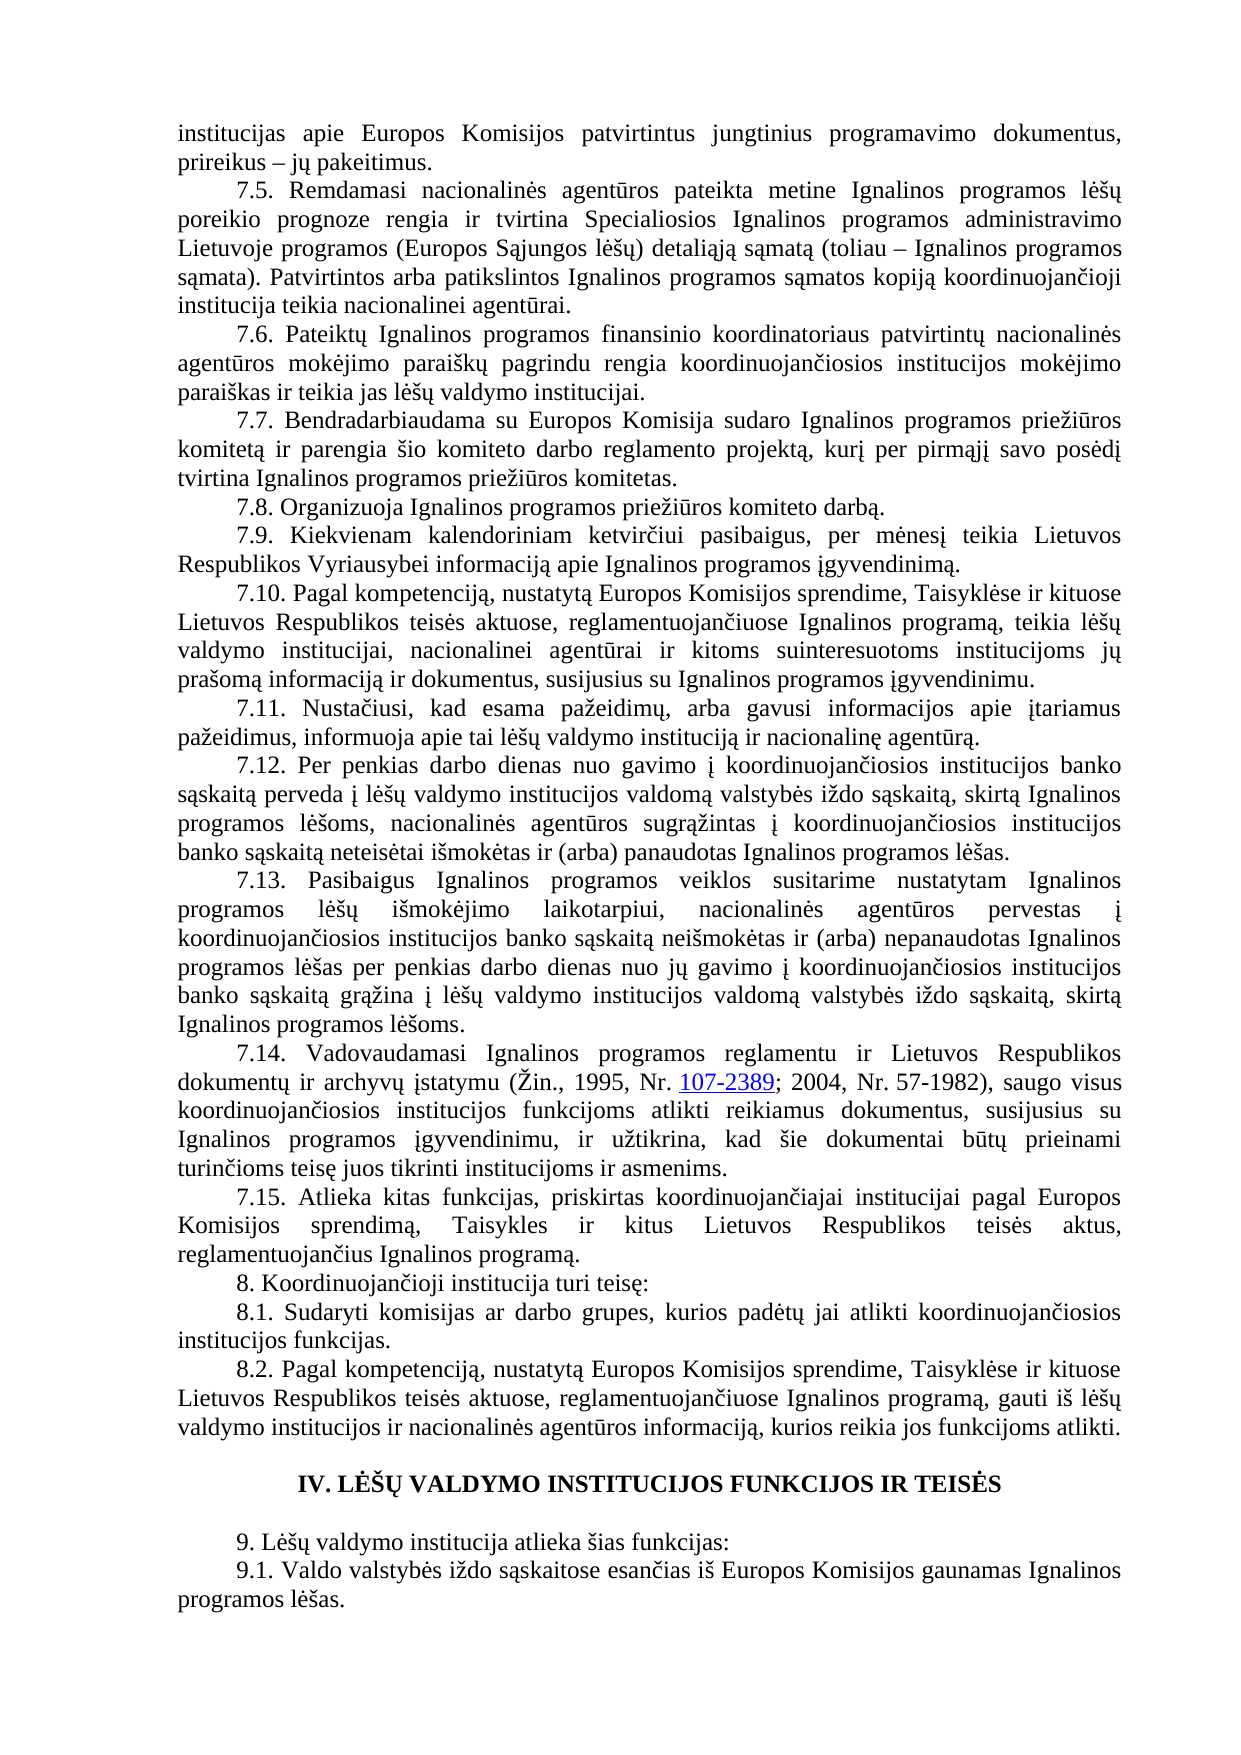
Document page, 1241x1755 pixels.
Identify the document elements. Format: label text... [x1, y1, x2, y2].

text 8. Koordinuojančioji institucija turi teisę: [177, 1268, 1122, 1297]
text 9. Lėšų valdymo institucija atlieka šias funkcijas: [177, 1527, 1122, 1556]
text 8.2. Pagal kompetenciją, nustatytą Europos Komisijos sprendime, Taisyklėse ir kituose Lietuvos Respublikos teisės aktuose, reglamentuojančiuose Ignalinos programą, gauti iš lėšų valdymo institucijos ir nacionalinės agentūros informaciją, kurios reikia jos funkcijoms atlikti. [177, 1354, 1122, 1441]
text 7.13. Pasibaigus Ignalinos programos veiklos susitarime nustatytam Ignalinos programos lėšų išmokėjimo laikotarpiui, nacionalinės agentūros pervestas į koordinuojančiosios institucijos banko sąskaitą neišmokėtas ir (arba) nepanaudotas Ignalinos programos lėšas per penkias darbo dienas nuo jų gavimo į koordinuojančiosios institucijos banko sąskaitą grąžina į lėšų valdymo institucijos valdomą valstybės iždo sąskaitą, skirtą Ignalinos programos lėšoms. [177, 866, 1122, 1038]
text Iv. lėšų valdymo institucijos funkcijos ir teisės [177, 1469, 1122, 1498]
text 7.7. Bendradarbiaudama su Europos Komisija sudaro Ignalinos programos priežiūros komitetą ir parengia šio komiteto darbo reglamento projektą, kurį per pirmąjį savo posėdį tvirtina Ignalinos programos priežiūros komitetas. [177, 406, 1122, 492]
text 7.15. Atlieka kitas funkcijas, priskirtas koordinuojančiajai institucijai pagal Europos Komisijos sprendimą, Taisykles ir kitus Lietuvos Respublikos teisės aktus, reglamentuojančius Ignalinos programą. [177, 1182, 1122, 1268]
text 7.6. Pateiktų Ignalinos programos finansinio koordinatoriaus patvirtintų nacionalinės agentūros mokėjimo paraiškų pagrindu rengia koordinuojančiosios institucijos mokėjimo paraiškas ir teikia jas lėšų valdymo institucijai. [177, 319, 1122, 406]
text 8.1. Sudaryti komisijas ar darbo grupes, kurios padėtų jai atlikti koordinuojančiosios institucijos funkcijas. [177, 1297, 1122, 1354]
text 7.11. Nustačiusi, kad esama pažeidimų, arba gavusi informacijos apie įtariamus pažeidimus, informuoja apie tai lėšų valdymo instituciją ir nacionalinę agentūrą. [177, 693, 1122, 751]
text 7.12. Per penkias darbo dienas nuo gavimo į koordinuojančiosios institucijos banko sąskaitą perveda į lėšų valdymo institucijos valdomą valstybės iždo sąskaitą, skirtą Ignalinos programos lėšoms, nacionalinės agentūros sugrąžintas į koordinuojančiosios institucijos banko sąskaitą neteisėtai išmokėtas ir (arba) panaudotas Ignalinos programos lėšas. [177, 751, 1122, 866]
text 7.14. Vadovaudamasi Ignalinos programos reglamentu ir Lietuvos Respublikos dokumentų ir archyvų įstatymu (Žin., 1995, Nr. 107-2389; 2004, Nr. 57-1982), saugo visus koordinuojančiosios institucijos funkcijoms atlikti reikiamus dokumentus, susijusius su Ignalinos programos įgyvendinimu, ir užtikrina, kad šie dokumentai būtų prieinami turinčioms teisę juos tikrinti institucijoms ir asmenims. [177, 1038, 1122, 1182]
text 7.10. Pagal kompetenciją, nustatytą Europos Komisijos sprendime, Taisyklėse ir kituose Lietuvos Respublikos teisės aktuose, reglamentuojančiuose Ignalinos programą, teikia lėšų valdymo institucijai, nacionalinei agentūrai ir kitoms suinteresuotoms institucijoms jų prašomą informaciją ir dokumentus, susijusius su Ignalinos programos įgyvendinimu. [177, 578, 1122, 693]
text 9.1. Valdo valstybės iždo sąskaitose esančias iš Europos Komisijos gaunamas Ignalinos programos lėšas. [177, 1556, 1122, 1613]
text 7.8. Organizuoja Ignalinos programos priežiūros komiteto darbą. [177, 492, 1122, 521]
text institucijas apie Europos Komisijos patvirtintus jungtinius programavimo dokumentus, prireikus – jų pakeitimus. [177, 118, 1122, 176]
text 7.5. Remdamasi nacionalinės agentūros pateikta metine Ignalinos programos lėšų poreikio prognoze rengia ir tvirtina Specialiosios Ignalinos programos administravimo Lietuvoje programos (Europos Sąjungos lėšų) detaliąją sąmatą (toliau – Ignalinos programos sąmata). Patvirtintos arba patikslintos Ignalinos programos sąmatos kopiją koordinuojančioji institucija teikia nacionalinei agentūrai. [177, 176, 1122, 319]
text 7.9. Kiekvienam kalendoriniam ketvirčiui pasibaigus, per mėnesį teikia Lietuvos Respublikos Vyriausybei informaciją apie Ignalinos programos įgyvendinimą. [177, 521, 1122, 578]
